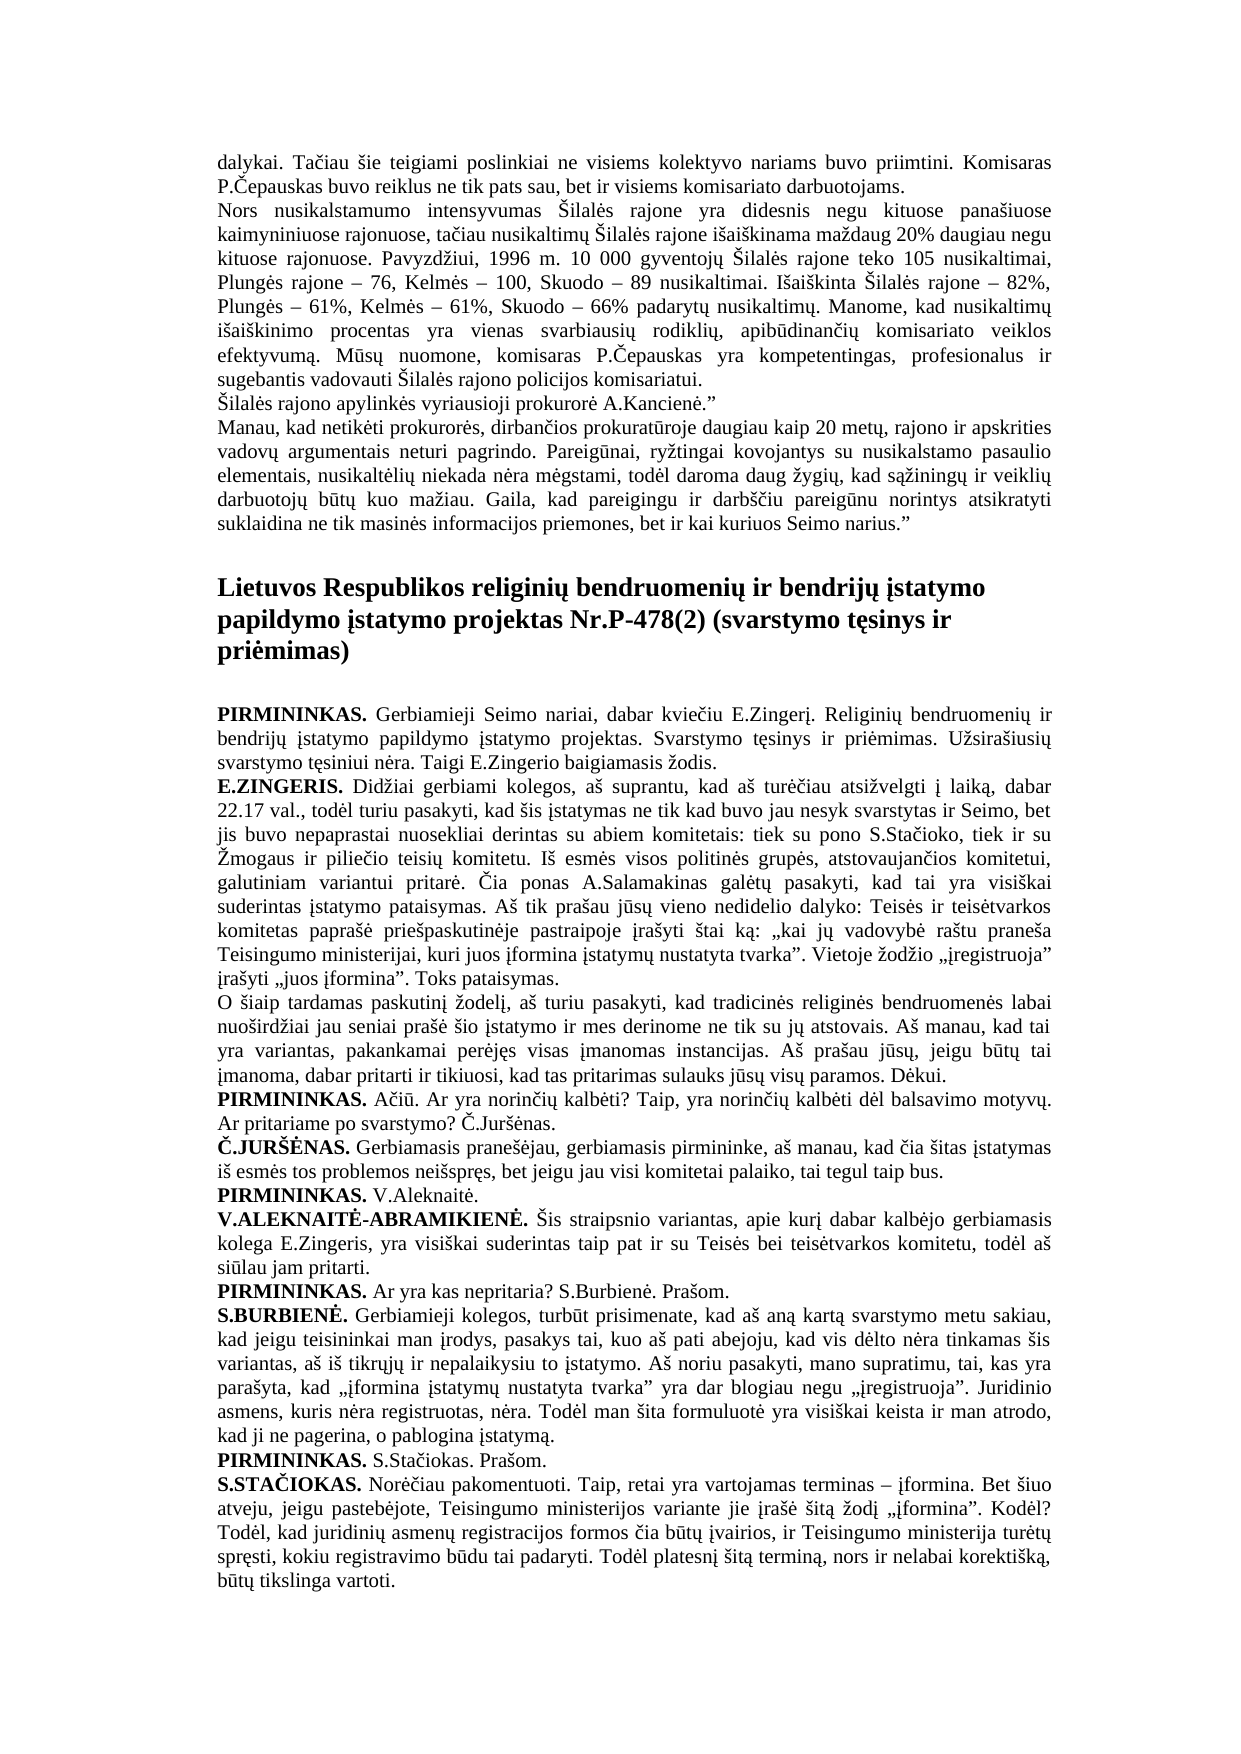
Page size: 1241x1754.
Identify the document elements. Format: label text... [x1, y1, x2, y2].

text PIRMININKAS. S.Stačiokas. Prašom. [217, 1447, 1053, 1472]
text PIRMININKAS. V.Aleknaitė. [217, 1183, 1053, 1207]
text S.BURBIENĖ. Gerbiamieji kolegos, turbūt prisimenate, kad aš aną kartą svarstymo metu sakiau, kad jeigu teisininkai man įrodys, pasakys tai, kuo aš pati abejoju, kad vis dėlto nėra tinkamas šis variantas, aš iš tikrųjų ir nepalaikysiu to įstatymo. Aš noriu pasakyti, mano supratimu, tai, kas yra parašyta, kad „įformina įstatymų nustatyta tvarka” yra dar blogiau negu „įregistruoja”. Juridinio asmens, kuris nėra registruotas, nėra. Todėl man šita formuluotė yra visiškai keista ir man atrodo, kad ji ne pagerina, o pablogina įstatymą. [217, 1303, 1053, 1447]
text dalykai. Tačiau šie teigiami poslinkiai ne visiems kolektyvo nariams buvo priimtini. Komisaras P.Čepauskas buvo reiklus ne tik pats sau, bet ir visiems komisariato darbuotojams. [217, 150, 1053, 198]
text PIRMININKAS. Ar yra kas nepritaria? S.Burbienė. Prašom. [217, 1279, 1053, 1303]
text Manau, kad netikėti prokurorės, dirbančios prokuratūroje daugiau kaip 20 metų, rajono ir apskrities vadovų argumentais neturi pagrindo. Pareigūnai, ryžtingai kovojantys su nusikalstamo pasaulio elementais, nusikaltėlių niekada nėra mėgstami, todėl daroma daug žygių, kad sąžiningų ir veiklių darbuotojų būtų kuo mažiau. Gaila, kad pareigingu ir darbščiu pareigūnu norintys atsikratyti suklaidina ne tik masinės informacijos priemones, bet ir kai kuriuos Seimo narius.” [217, 415, 1053, 535]
text E.ZINGERIS. Didžiai gerbiami kolegos, aš suprantu, kad aš turėčiau atsižvelgti į laiką, dabar 22.17 val., todėl turiu pasakyti, kad šis įstatymas ne tik kad buvo jau nesyk svarstytas ir Seimo, bet jis buvo nepaprastai nuosekliai derintas su abiem komitetais: tiek su pono S.Stačioko, tiek ir su Žmogaus ir piliečio teisių komitetu. Iš esmės visos politinės grupės, atstovaujančios komitetui, galutiniam variantui pritarė. Čia ponas A.Salamakinas galėtų pasakyti, kad tai yra visiškai suderintas įstatymo pataisymas. Aš tik prašau jūsų vieno nedidelio dalyko: Teisės ir teisėtvarkos komitetas paprašė priešpaskutinėje pastraipoje įrašyti štai ką: „kai jų vadovybė raštu praneša Teisingumo ministerijai, kuri juos įformina įstatymų nustatyta tvarka”. Vietoje žodžio „įregistruoja” įrašyti „juos įformina”. Toks pataisymas. [217, 774, 1053, 990]
text V.ALEKNAITĖ-ABRAMIKIENĖ. Šis straipsnio variantas, apie kurį dabar kalbėjo gerbiamasis kolega E.Zingeris, yra visiškai suderintas taip pat ir su Teisės bei teisėtvarkos komitetu, todėl aš siūlau jam pritarti. [217, 1207, 1053, 1279]
text PIRMININKAS. Gerbiamieji Seimo nariai, dabar kviečiu E.Zingerį. Religinių bendruomenių ir bendrijų įstatymo papildymo įstatymo projektas. Svarstymo tęsinys ir priėmimas. Užsirašiusių svarstymo tęsiniui nėra. Taigi E.Zingerio baigiamasis žodis. [217, 702, 1053, 774]
text Šilalės rajono apylinkės vyriausioji prokurorė A.Kancienė.” [217, 391, 1053, 415]
text Nors nusikalstamumo intensyvumas Šilalės rajone yra didesnis negu kituose panašiuose kaimyniniuose rajonuose, tačiau nusikaltimų Šilalės rajone išaiškinama maždaug 20% daugiau negu kituose rajonuose. Pavyzdžiui, 1996 m. 10 000 gyventojų Šilalės rajone teko 105 nusikaltimai, Plungės rajone – 76, Kelmės – 100, Skuodo – 89 nusikaltimai. Išaiškinta Šilalės rajone – 82%, Plungės – 61%, Kelmės – 61%, Skuodo – 66% padarytų nusikaltimų. Manome, kad nusikaltimų išaiškinimo procentas yra vienas svarbiausių rodiklių, apibūdinančių komisariato veiklos efektyvumą. Mūsų nuomone, komisaras P.Čepauskas yra kompetentingas, profesionalus ir sugebantis vadovauti Šilalės rajono policijos komisariatui. [217, 198, 1053, 391]
text S.STAČIOKAS. Norėčiau pakomentuoti. Taip, retai yra vartojamas terminas – įformina. Bet šiuo atveju, jeigu pastebėjote, Teisingumo ministerijos variante jie įrašė šitą žodį „įformina”. Kodėl? Todėl, kad juridinių asmenų registracijos formos čia būtų įvairios, ir Teisingumo ministerija turėtų spręsti, kokiu registravimo būdu tai padaryti. Todėl platesnį šitą terminą, nors ir nelabai korektišką, būtų tikslinga vartoti. [217, 1472, 1053, 1592]
text O šiaip tardamas paskutinį žodelį, aš turiu pasakyti, kad tradicinės religinės bendruomenės labai nuoširdžiai jau seniai prašė šio įstatymo ir mes derinome ne tik su jų atstovais. Aš manau, kad tai yra variantas, pakankamai perėjęs visas įmanomas instancijas. Aš prašau jūsų, jeigu būtų tai įmanoma, dabar pritarti ir tikiuosi, kad tas pritarimas sulauks jūsų visų paramos. Dėkui. [217, 990, 1053, 1087]
text PIRMININKAS. Ačiū. Ar yra norinčių kalbėti? Taip, yra norinčių kalbėti dėl balsavimo motyvų. Ar pritariame po svarstymo? Č.Juršėnas. [217, 1087, 1053, 1135]
text Lietuvos Respublikos religinių bendruomenių ir bendrijų įstatymo papildymo įstatymo projektas Nr.P-478(2) (svarstymo tęsinys ir priėmimas) [217, 572, 1023, 665]
text Č.JURŠĖNAS. Gerbiamasis pranešėjau, gerbiamasis pirmininke, aš manau, kad čia šitas įstatymas iš esmės tos problemos neišspręs, bet jeigu jau visi komitetai palaiko, tai tegul taip bus. [217, 1135, 1053, 1183]
